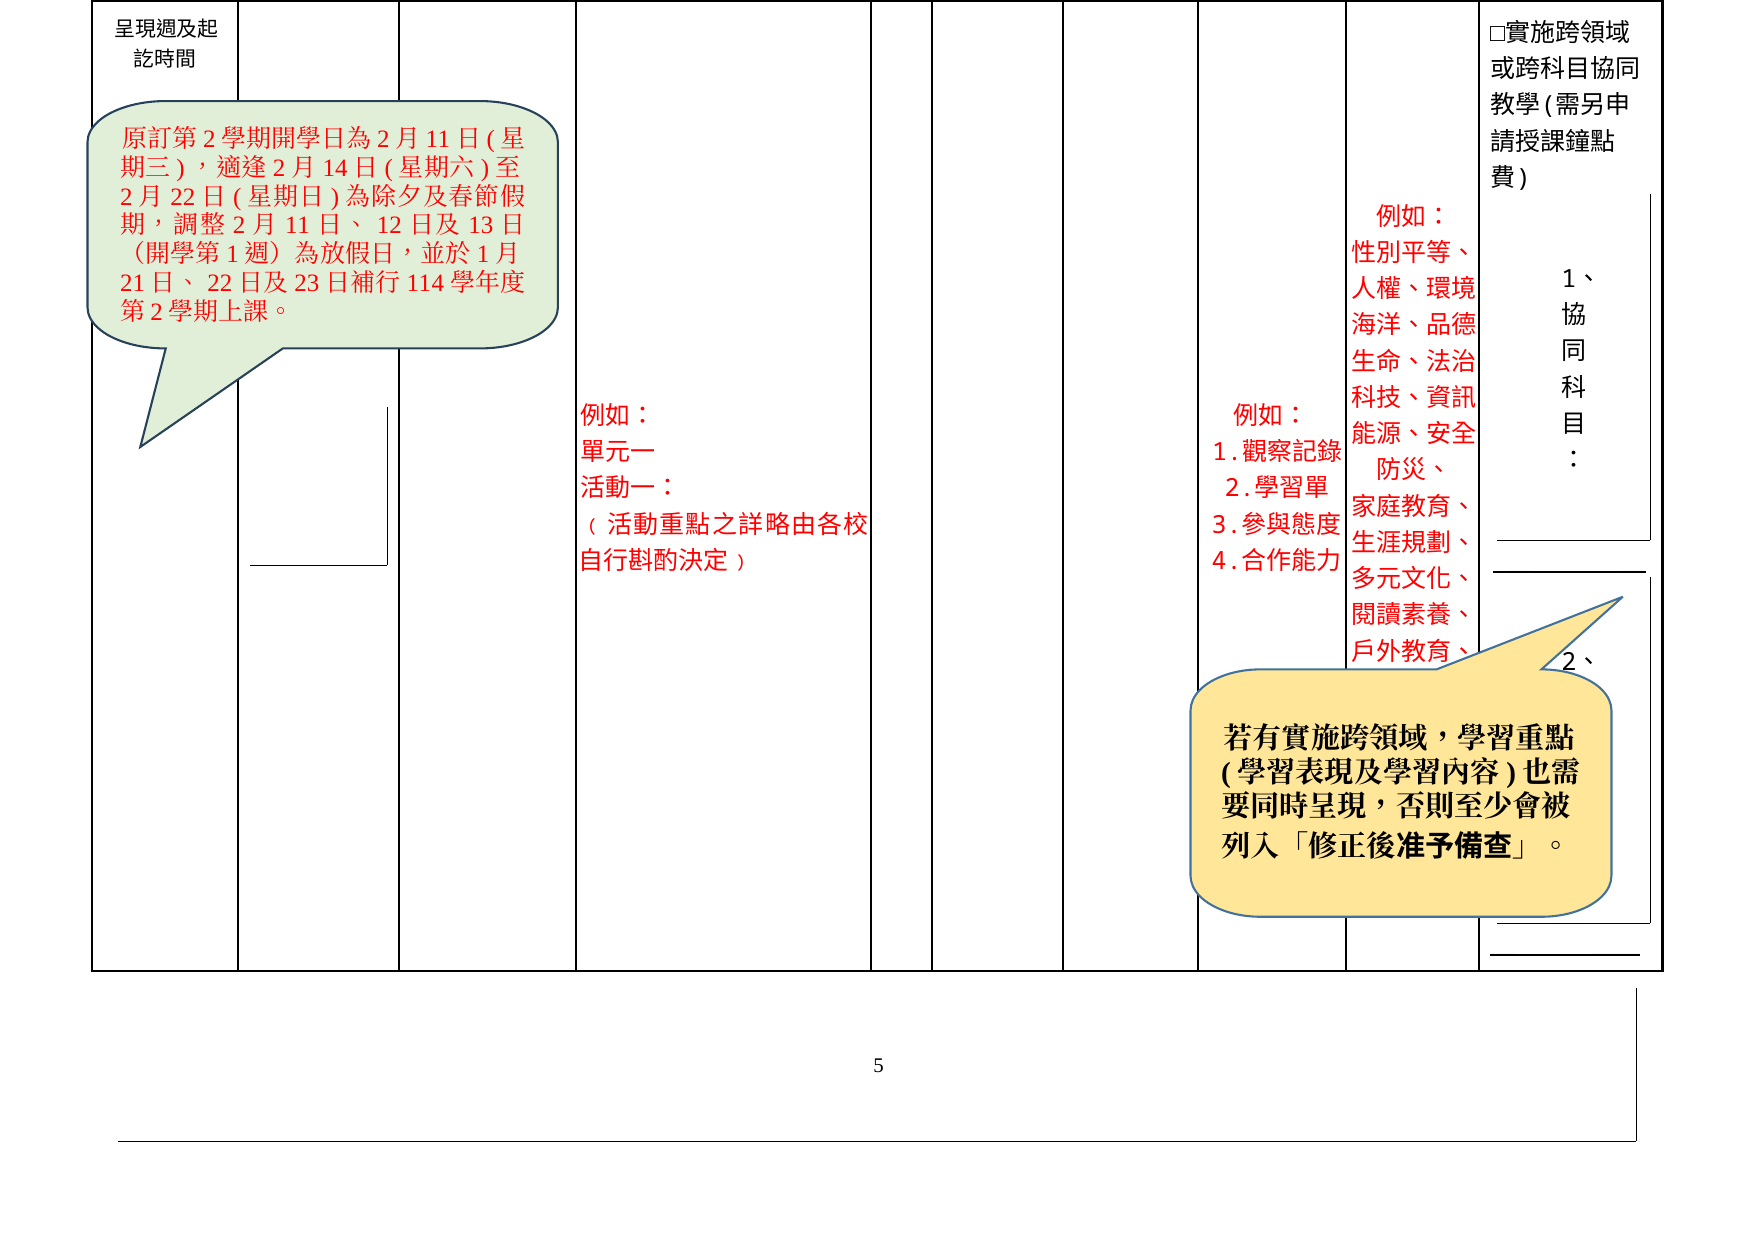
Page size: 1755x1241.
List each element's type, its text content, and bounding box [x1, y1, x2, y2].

table_cell 例如： 性別平等、 人權、環境 海洋、品德 生命、法治 科技、資訊 能源、安全 防災、 家庭教育、 生涯規劃、 多元文化、 閱讀素養、 戶外教育、 國際教育、 原住民族教育 [1347, 2, 1478, 668]
table_cell 例如： 1.觀察記錄 2.學習單 3.參與態度 4.合作能力 [1199, 2, 1345, 688]
table_cell [93, 326, 237, 970]
table_cell □實施跨領域或跨科目協同教學(需另申請授課鐘點費) 協同科目： ＿ ＿ 協同節數： ＿ ＿＿ [1480, 2, 1661, 970]
table_cell 呈現週及起訖時間 [93, 2, 237, 124]
table_cell [872, 2, 931, 970]
table_cell [400, 2, 575, 970]
table_cell [1064, 2, 1197, 970]
table_cell 例如： 性別平等、 人權、環境 海洋、品德 生命、法治 科技、資訊 能源、安全 防災、 家庭教育、 生涯規劃、 多元文化、 閱讀素養、 戶外教育、 國際教育、 原住民族教育 [1347, 918, 1478, 970]
table_cell [239, 2, 398, 100]
table_cell [1199, 898, 1345, 970]
table_cell 例如： 單元一 活動一： ﹙活動重點之詳略由各校自行斟酌決定﹚ [577, 2, 870, 970]
table_cell [239, 350, 398, 970]
table_cell [933, 2, 1062, 970]
